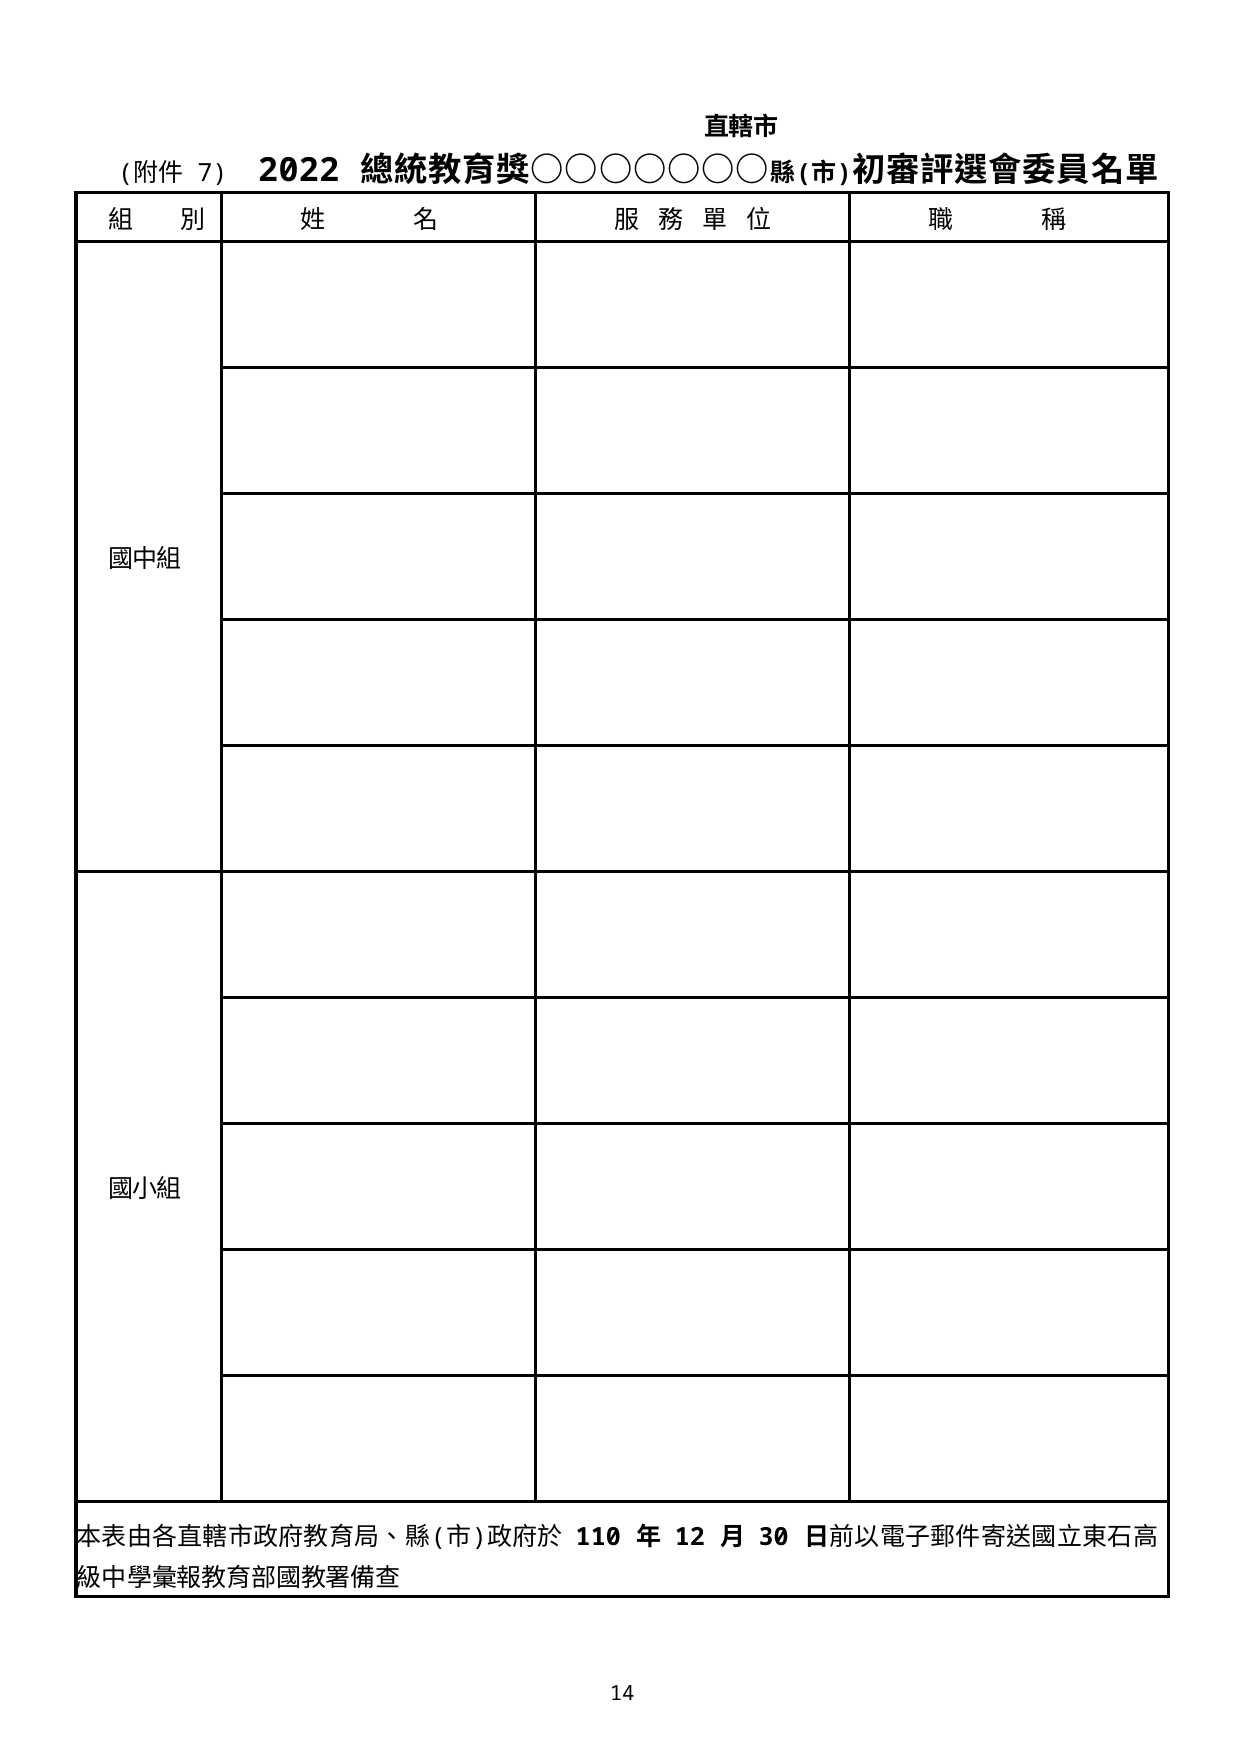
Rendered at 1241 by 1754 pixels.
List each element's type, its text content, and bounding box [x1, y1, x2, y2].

table_cell [851, 999, 1167, 1122]
table_cell [537, 747, 848, 870]
table_cell [851, 1377, 1167, 1500]
table_cell [851, 747, 1167, 870]
table_cell 國中組 [78, 243, 220, 870]
table_cell [223, 873, 534, 996]
text 14 [609, 1678, 1240, 1706]
table_cell [223, 243, 534, 366]
table_header 服 務 單 位 [537, 194, 848, 240]
text 直轄市 [704, 106, 1240, 143]
table_cell [851, 495, 1167, 618]
table_cell 本表由各直轄市政府教育局、縣(市)政府於 110 年 12 月 30 日前以電子郵件寄送國立東石高級中學彙報教育部國教署備查 [78, 1503, 1167, 1595]
table_cell [223, 1125, 534, 1248]
table_cell [537, 999, 848, 1122]
table_header 姓 名 [223, 194, 534, 240]
table_cell [851, 621, 1167, 744]
text (附件 7) 2022 總統教育獎○○○○○○○縣(市)初審評選會委員名單 [118, 143, 1240, 191]
table_cell 國小組 [78, 873, 220, 1500]
table_cell [537, 369, 848, 492]
table_cell [851, 1251, 1167, 1374]
table_cell [223, 495, 534, 618]
table_cell [537, 243, 848, 366]
table_cell [851, 873, 1167, 996]
table_cell [537, 1251, 848, 1374]
table_cell [537, 1377, 848, 1500]
table_header 組 別 [78, 194, 220, 240]
table_cell [851, 369, 1167, 492]
table_cell [537, 495, 848, 618]
table_cell [537, 873, 848, 996]
table_cell [223, 369, 534, 492]
table_cell [223, 621, 534, 744]
table_cell [537, 621, 848, 744]
table_cell [851, 1125, 1167, 1248]
table_cell [537, 1125, 848, 1248]
table_cell [223, 1377, 534, 1500]
table_cell [223, 1251, 534, 1374]
table_header 職 稱 [851, 194, 1167, 240]
table_cell [223, 999, 534, 1122]
table_cell [223, 747, 534, 870]
table_cell [851, 243, 1167, 366]
